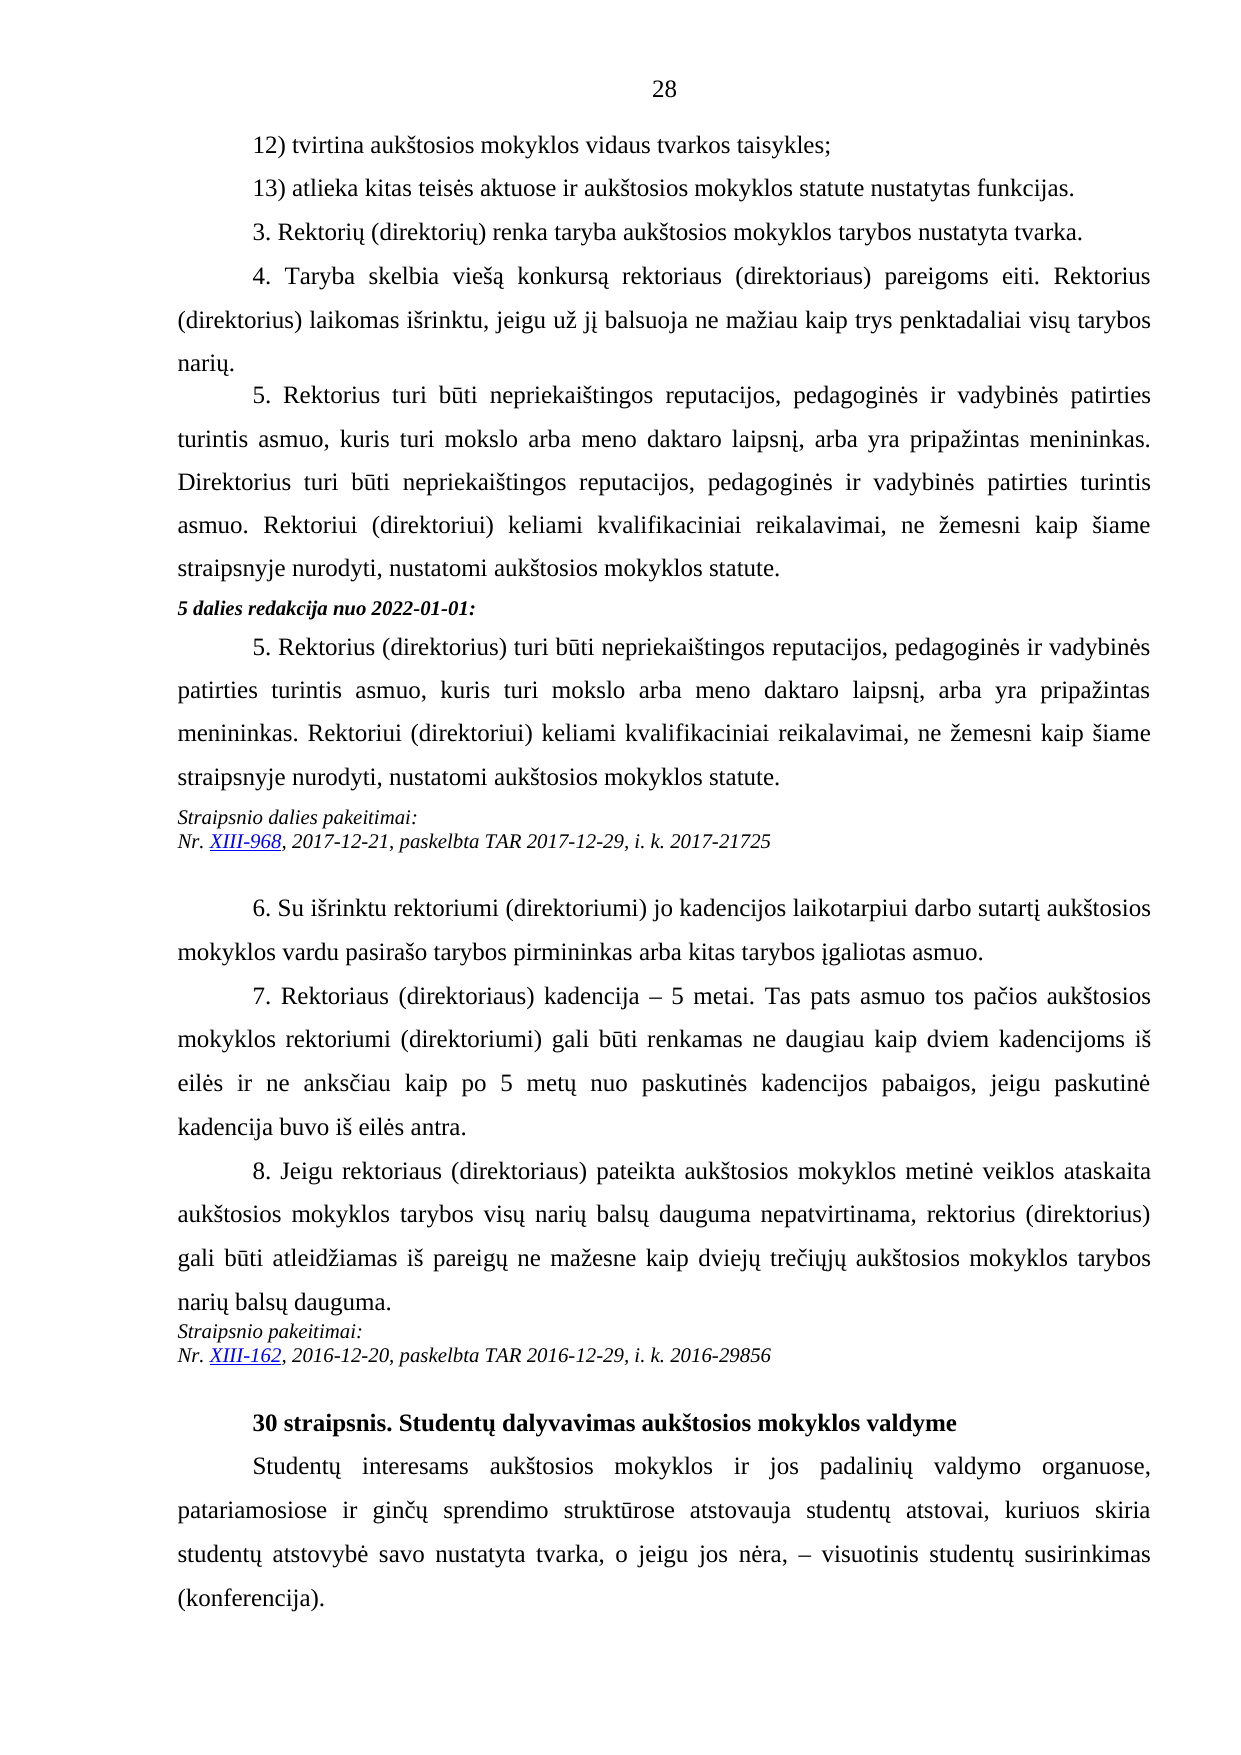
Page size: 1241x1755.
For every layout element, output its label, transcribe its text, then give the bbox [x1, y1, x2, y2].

text 13) atlieka kitas teisės aktuose ir aukštosios mokyklos statute nustatytas funkcijas. [177, 162, 1152, 206]
text Straipsnio dalies pakeitimai: [177, 805, 1152, 829]
text 12) tvirtina aukštosios mokyklos vidaus tvarkos taisykles; [177, 118, 1152, 162]
text 6. Su išrinktu rektoriumi (direktoriumi) jo kadencijos laikotarpiui darbo sutartį aukštosios mokyklos vardu pasirašo tarybos pirmininkas arba kitas tarybos įgaliotas asmuo. [177, 882, 1152, 969]
text Nr. XIII-968, 2017-12-21, paskelbta TAR 2017-12-29, i. k. 2017-21725 [177, 829, 1152, 853]
text 30 straipsnis. Studentų dalyvavimas aukštosios mokyklos valdyme [177, 1396, 1152, 1440]
text Straipsnio pakeitimai: [177, 1319, 1152, 1343]
text 4. Taryba skelbia viešą konkursą rektoriaus (direktoriaus) pareigoms eiti. Rektorius (direktorius) laikomas išrinktu, jeigu už jį balsuoja ne mažiau kaip trys penktadaliai visų tarybos narių. [177, 249, 1152, 381]
text 8. Jeigu rektoriaus (direktoriaus) pateikta aukštosios mokyklos metinė veiklos ataskaita aukštosios mokyklos tarybos visų narių balsų dauguma nepatvirtinama, rektorius (direktorius) gali būti atleidžiamas iš pareigų ne mažesne kaip dviejų trečiųjų aukštosios mokyklos tarybos narių balsų dauguma. [177, 1144, 1152, 1319]
text 7. Rektoriaus (direktoriaus) kadencija – 5 metai. Tas pats asmuo tos pačios aukštosios mokyklos rektoriumi (direktoriumi) gali būti renkamas ne daugiau kaip dviem kadencijoms iš eilės ir ne anksčiau kaip po 5 metų nuo paskutinės kadencijos pabaigos, jeigu paskutinė kadencija buvo iš eilės antra. [177, 969, 1152, 1144]
text 5 dalies redakcija nuo 2022-01-01: [177, 596, 1152, 620]
text Studentų interesams aukštosios mokyklos ir jos padalinių valdymo organuose, patariamosiose ir ginčų sprendimo struktūrose atstovauja studentų atstovai, kuriuos skiria studentų atstovybė savo nustatyta tvarka, o jeigu jos nėra, – visuotinis studentų susirinkimas (konferencija). [177, 1440, 1152, 1615]
text Nr. XIII-162, 2016-12-20, paskelbta TAR 2016-12-29, i. k. 2016-29856 [177, 1343, 1152, 1367]
text 5. Rektorius turi būti nepriekaištingos reputacijos, pedagoginės ir vadybinės patirties turintis asmuo, kuris turi mokslo arba meno daktaro laipsnį, arba yra pripažintas menininkas. Direktorius turi būti nepriekaištingos reputacijos, pedagoginės ir vadybinės patirties turintis asmuo. Rektoriui (direktoriui) keliami kvalifikaciniai reikalavimai, ne žemesni kaip šiame straipsnyje nurodyti, nustatomi aukštosios mokyklos statute. [177, 381, 1152, 582]
text 3. Rektorių (direktorių) renka taryba aukštosios mokyklos tarybos nustatyta tvarka. [177, 206, 1152, 249]
text 5. Rektorius (direktorius) turi būti nepriekaištingos reputacijos, pedagoginės ir vadybinės patirties turintis asmuo, kuris turi mokslo arba meno daktaro laipsnį, arba yra pripažintas menininkas. Rektoriui (direktoriui) keliami kvalifikaciniai reikalavimai, ne žemesni kaip šiame straipsnyje nurodyti, nustatomi aukštosios mokyklos statute. [177, 632, 1152, 790]
